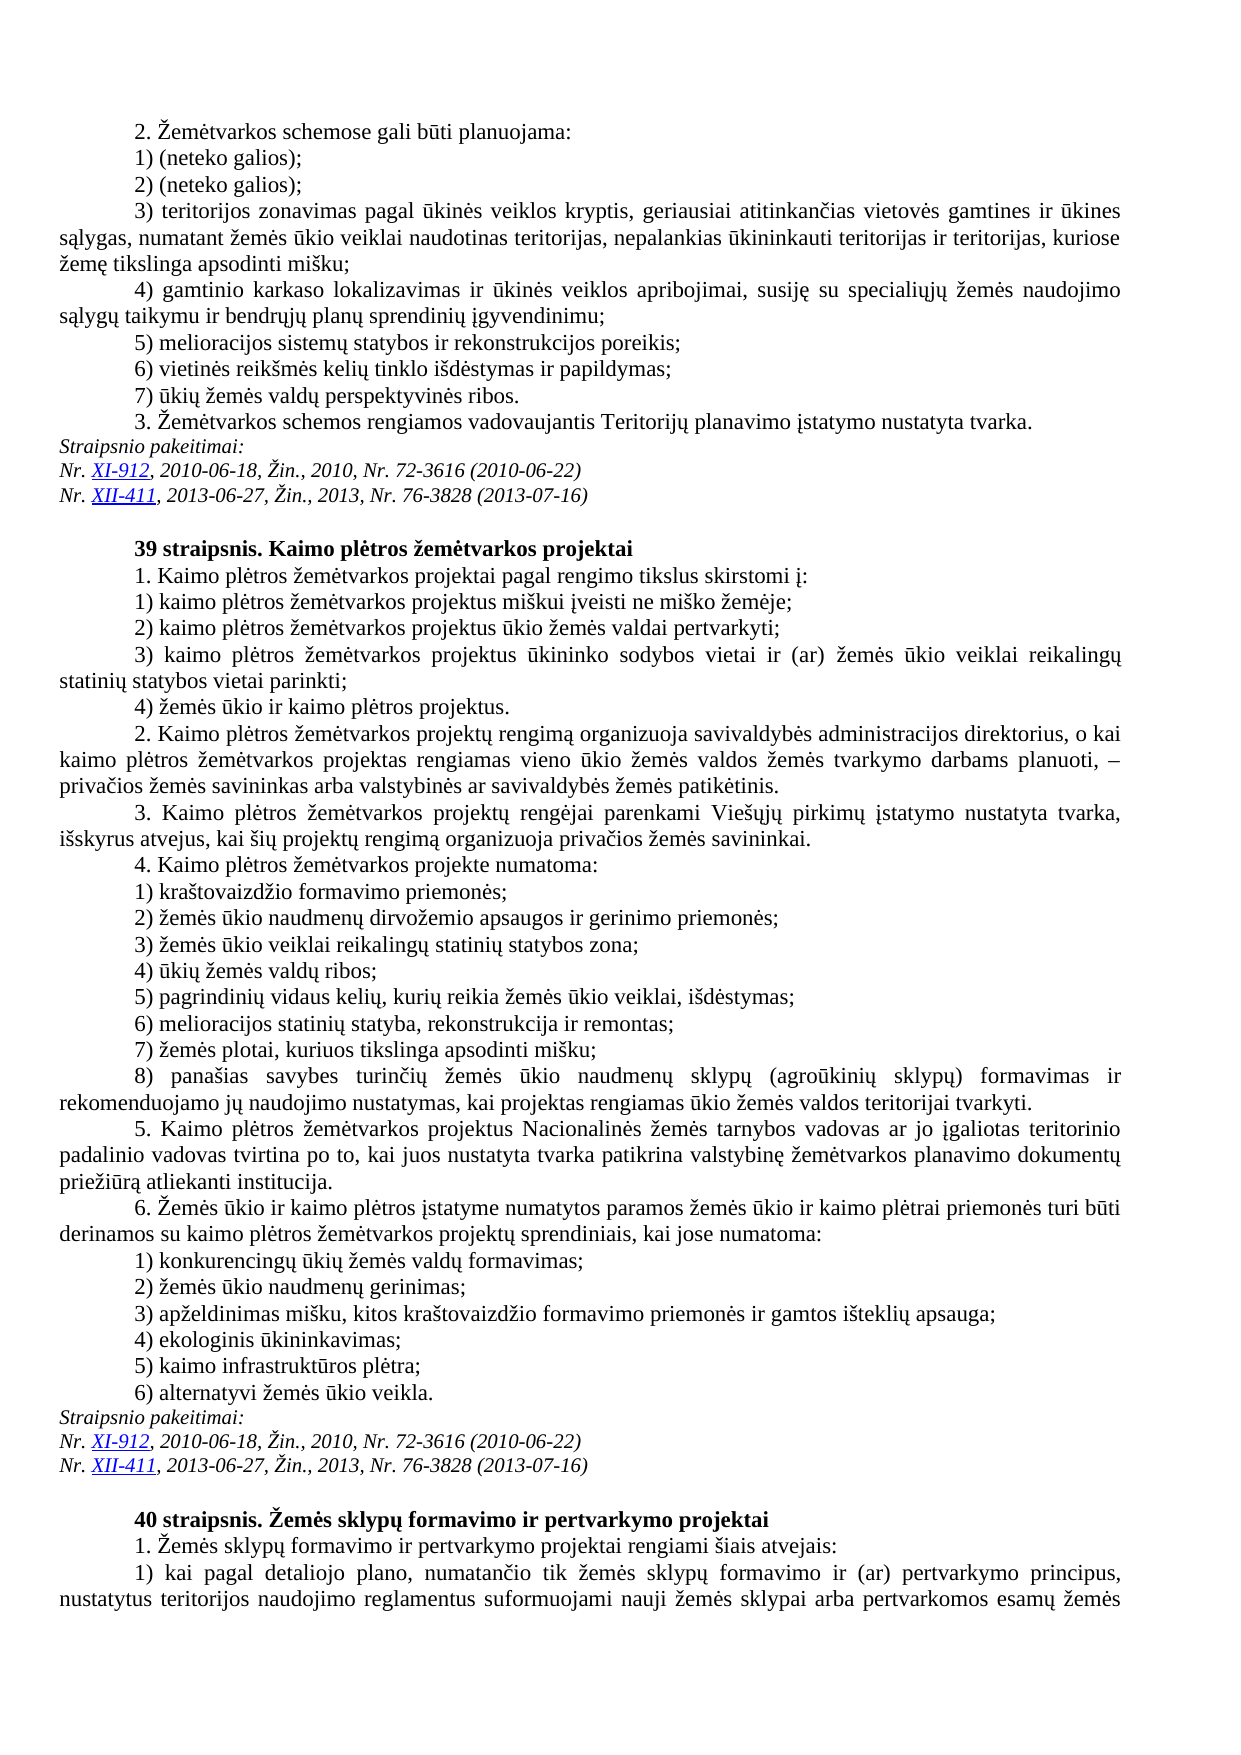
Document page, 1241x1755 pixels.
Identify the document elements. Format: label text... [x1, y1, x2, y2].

text Nr. XII-411, 2013-06-27, Žin., 2013, Nr. 76-3828 (2013-07-16) [59, 482, 1122, 507]
text 4) žemės ūkio ir kaimo plėtros projektus. [59, 693, 1122, 720]
text 2. Kaimo plėtros žemėtvarkos projektų rengimą organizuoja savivaldybės administracijos direktorius, o kai kaimo plėtros žemėtvarkos projektas rengiamas vieno ūkio žemės valdos žemės tvarkymo darbams planuoti, – privačios žemės savininkas arba valstybinės ar savivaldybės žemės patikėtinis. [59, 720, 1122, 799]
text 3) kaimo plėtros žemėtvarkos projektus ūkininko sodybos vietai ir (ar) žemės ūkio veiklai reikalingų statinių statybos vietai parinkti; [59, 641, 1122, 693]
text 4) ūkių žemės valdų ribos; [59, 957, 1122, 983]
text Straipsnio pakeitimai: [59, 434, 1122, 458]
text 3) žemės ūkio veiklai reikalingų statinių statybos zona; [59, 931, 1122, 957]
text 7) žemės plotai, kuriuos tikslinga apsodinti mišku; [59, 1036, 1122, 1062]
text Straipsnio pakeitimai: [59, 1405, 1122, 1429]
text 5) melioracijos sistemų statybos ir rekonstrukcijos poreikis; [59, 329, 1122, 355]
text 1) kaimo plėtros žemėtvarkos projektus miškui įveisti ne miško žemėje; [59, 588, 1122, 614]
text 3. Žemėtvarkos schemos rengiamos vadovaujantis Teritorijų planavimo įstatymo nustatyta tvarka. [59, 408, 1122, 434]
text Nr. XII-411, 2013-06-27, Žin., 2013, Nr. 76-3828 (2013-07-16) [59, 1453, 1122, 1477]
text 3. Kaimo plėtros žemėtvarkos projektų rengėjai parenkami Viešųjų pirkimų įstatymo nustatyta tvarka, išskyrus atvejus, kai šių projektų rengimą organizuoja privačios žemės savininkai. [59, 799, 1122, 852]
text Nr. XI-912, 2010-06-18, Žin., 2010, Nr. 72-3616 (2010-06-22) [59, 458, 1122, 482]
text 2) žemės ūkio naudmenų gerinimas; [59, 1273, 1122, 1299]
text 3) apželdinimas mišku, kitos kraštovaizdžio formavimo priemonės ir gamtos išteklių apsauga; [59, 1299, 1122, 1326]
text 2) kaimo plėtros žemėtvarkos projektus ūkio žemės valdai pertvarkyti; [59, 614, 1122, 641]
text 4) gamtinio karkaso lokalizavimas ir ūkinės veiklos apribojimai, susiję su specialiųjų žemės naudojimo sąlygų taikymu ir bendrųjų planų sprendinių įgyvendinimu; [59, 276, 1122, 329]
text 40 straipsnis. Žemės sklypų formavimo ir pertvarkymo projektai [59, 1506, 1122, 1532]
text 6. Žemės ūkio ir kaimo plėtros įstatyme numatytos paramos žemės ūkio ir kaimo plėtrai priemonės turi būti derinamos su kaimo plėtros žemėtvarkos projektų sprendiniais, kai jose numatoma: [59, 1194, 1122, 1247]
text 39 straipsnis. Kaimo plėtros žemėtvarkos projektai [59, 535, 1122, 562]
text 5) pagrindinių vidaus kelių, kurių reikia žemės ūkio veiklai, išdėstymas; [59, 983, 1122, 1010]
text 3) teritorijos zonavimas pagal ūkinės veiklos kryptis, geriausiai atitinkančias vietovės gamtines ir ūkines sąlygas, numatant žemės ūkio veiklai naudotinas teritorijas, nepalankias ūkininkauti teritorijas ir teritorijas, kuriose žemę tikslinga apsodinti mišku; [59, 197, 1122, 276]
text 6) alternatyvi žemės ūkio veikla. [59, 1379, 1122, 1405]
text 8) panašias savybes turinčių žemės ūkio naudmenų sklypų (agroūkinių sklypų) formavimas ir rekomenduojamo jų naudojimo nustatymas, kai projektas rengiamas ūkio žemės valdos teritorijai tvarkyti. [59, 1062, 1122, 1115]
text 1. Žemės sklypų formavimo ir pertvarkymo projektai rengiami šiais atvejais: [59, 1532, 1122, 1559]
text 1) kraštovaizdžio formavimo priemonės; [59, 878, 1122, 904]
text 1) (neteko galios); [59, 144, 1122, 171]
text 7) ūkių žemės valdų perspektyvinės ribos. [59, 382, 1122, 408]
text 2) (neteko galios); [59, 171, 1122, 197]
text 2. Žemėtvarkos schemose gali būti planuojama: [59, 118, 1122, 144]
text 4) ekologinis ūkininkavimas; [59, 1326, 1122, 1352]
text 1) konkurencingų ūkių žemės valdų formavimas; [59, 1247, 1122, 1273]
text 1. Kaimo plėtros žemėtvarkos projektai pagal rengimo tikslus skirstomi į: [59, 562, 1122, 588]
text 2) žemės ūkio naudmenų dirvožemio apsaugos ir gerinimo priemonės; [59, 904, 1122, 931]
text 6) vietinės reikšmės kelių tinklo išdėstymas ir papildymas; [59, 355, 1122, 382]
text Nr. XI-912, 2010-06-18, Žin., 2010, Nr. 72-3616 (2010-06-22) [59, 1429, 1122, 1453]
text 6) melioracijos statinių statyba, rekonstrukcija ir remontas; [59, 1010, 1122, 1036]
text 1) kai pagal detaliojo plano, numatančio tik žemės sklypų formavimo ir (ar) pertvarkymo principus, nustatytus teritorijos naudojimo reglamentus suformuojami nauji žemės sklypai arba pertvarkomos esamų žemės [59, 1559, 1122, 1611]
text 5) kaimo infrastruktūros plėtra; [59, 1352, 1122, 1379]
text 4. Kaimo plėtros žemėtvarkos projekte numatoma: [59, 852, 1122, 878]
text 5. Kaimo plėtros žemėtvarkos projektus Nacionalinės žemės tarnybos vadovas ar jo įgaliotas teritorinio padalinio vadovas tvirtina po to, kai juos nustatyta tvarka patikrina valstybinę žemėtvarkos planavimo dokumentų priežiūrą atliekanti institucija. [59, 1115, 1122, 1194]
